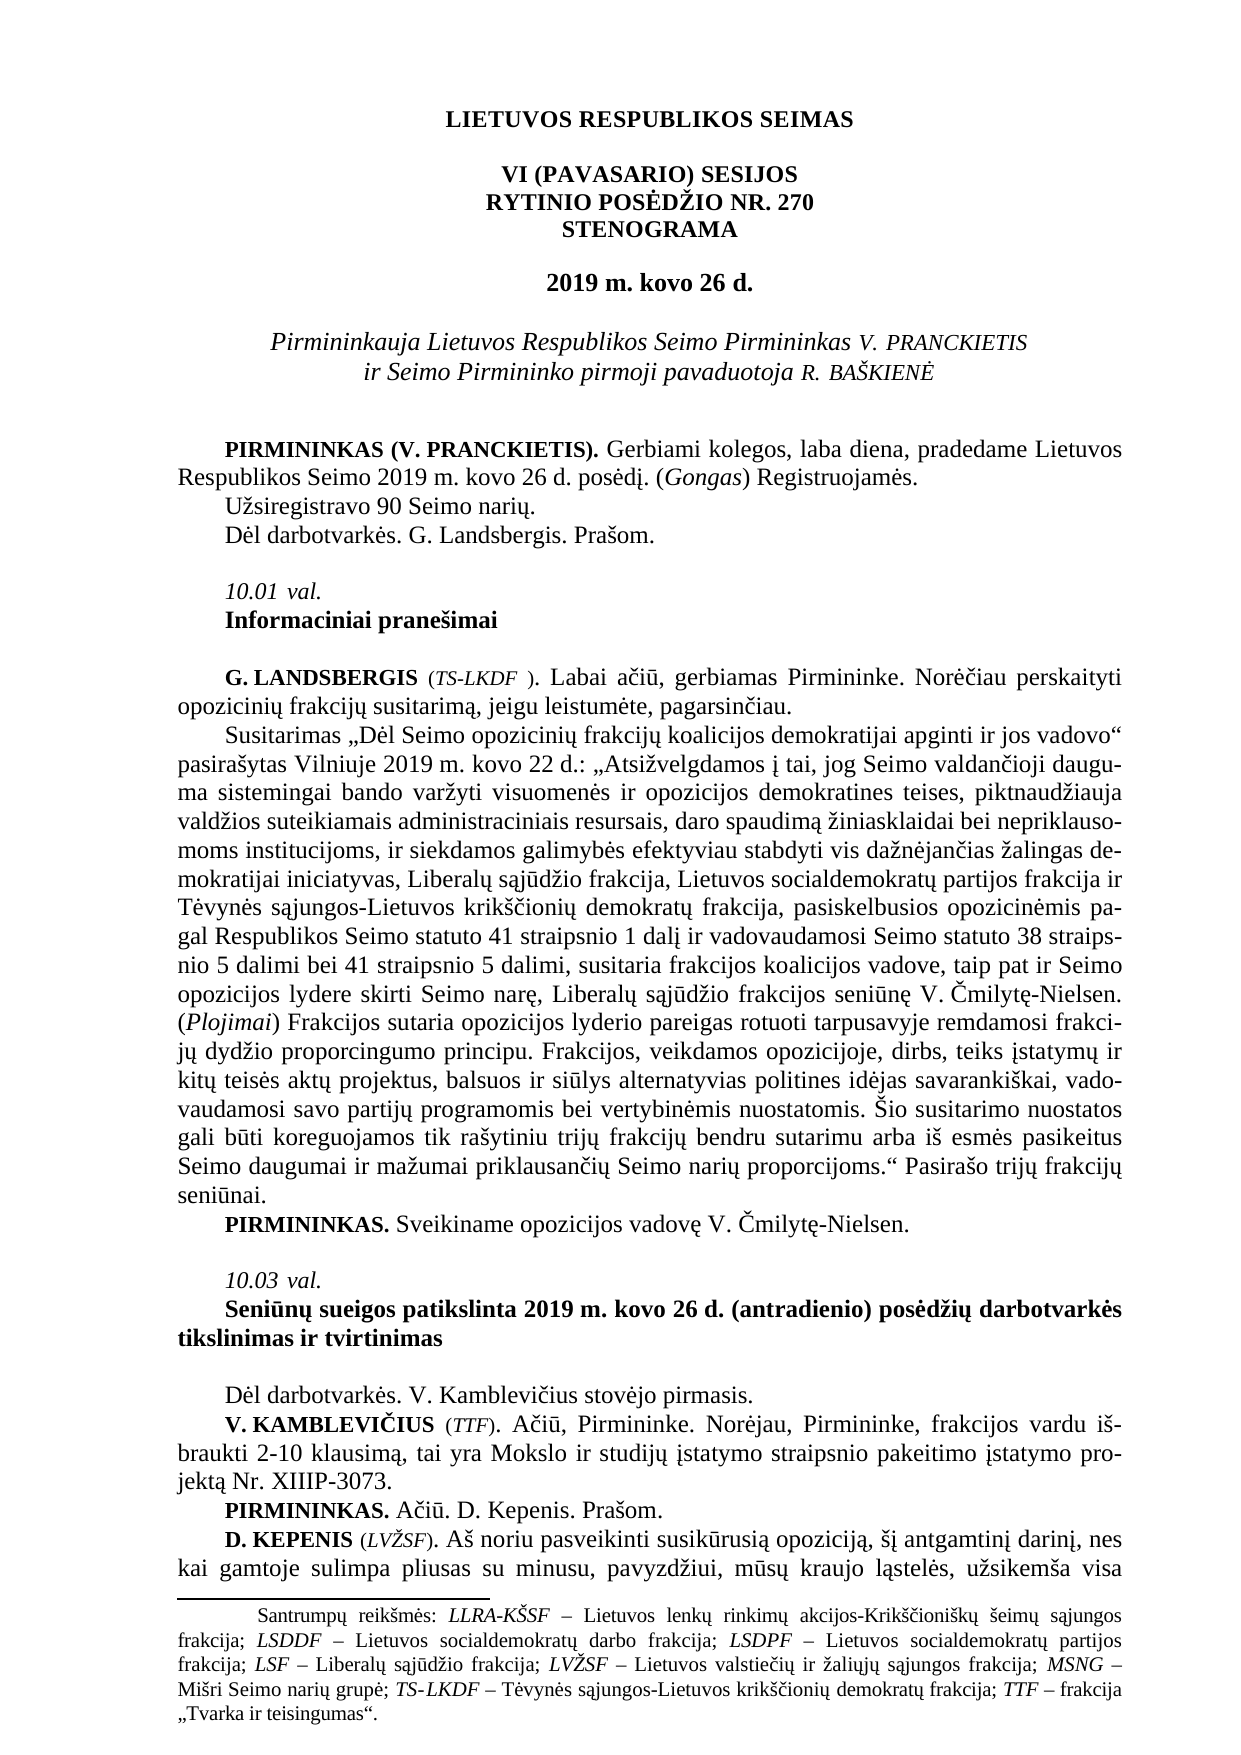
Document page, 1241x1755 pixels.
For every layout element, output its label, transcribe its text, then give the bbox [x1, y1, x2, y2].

text Už­si­re­gist­ra­vo 90 Sei­mo na­rių. [177, 491, 1122, 520]
text PIRMININKAS (V. PRANCKIETIS). Ger­bia­mi ko­le­gos, la­ba die­na, pra­de­da­me Lie­tu­vos Res­pub­li­kos Sei­mo 2019 m. ko­vo 26 d. po­sė­dį. (Gon­gas) Re­gist­ruo­ja­mės. [177, 434, 1122, 491]
text 10.01 val. [224, 577, 1122, 605]
text Pirmininkauja Lietuvos Respublikos Seimo Pirmininkas V. PRANCKIETIS ir Seimo Pirmininko pirmoji pavaduotoja R. BAŠKIENĖ [177, 326, 1122, 386]
text PIRMININKAS. Ačiū. D. Ke­pe­nis. Pra­šom. [177, 1495, 1122, 1524]
title LIETUVOS RESPUBLIKOS SEIMAS [177, 105, 1122, 132]
text G. LANDSBERGIS (TS-LKDF). La­bai ačiū, ger­bia­mas Pir­mi­nin­ke. No­rė­čiau per­skai­ty­ti opo­zi­ci­nių frak­ci­jų su­si­ta­ri­mą, jei­gu leis­tu­mė­te, pa­gar­sin­čiau. [177, 662, 1122, 720]
text Santrumpų reikšmės: LLRA-KŠSF – Lietuvos lenkų rinkimų akcijos-Krikščioniškų šeimų sąjungos frakcija; LSDDF – Lietuvos socialdemokratų darbo frakcija; LSDPF – Lietuvos socialdemokratų partijos frakcija; LSF – Liberalų sąjūdžio frakcija; LVŽSF – Lietuvos valstiečių ir žaliųjų sąjungos frakcija; MSNG – Mišri Seimo narių grupė; TS‑LKDF – Tėvynės sąjungos-Lietuvos krikščionių demokratų frakcija; TTF – frakcija „Tvarka ir teisingumas“. [177, 1599, 1122, 1724]
text 10.03 val. [224, 1266, 1122, 1294]
text Dėl dar­bo­tvarkės. V. Kam­ble­vi­čius sto­vė­jo pir­ma­sis. [177, 1380, 1122, 1409]
text Su­si­ta­ri­mas „Dėl Sei­mo opo­zi­ci­nių frak­ci­jų ko­a­li­ci­jos de­mo­kra­tijai ap­gin­ti ir jos va­do­vo“ pa­si­ra­šy­tas Vil­niu­je 2019 m. ko­vo 22 d.: „At­si­žvelg­da­mos į tai, jog Sei­mo val­dan­čio­ji dau­gu­ma sis­te­min­gai ban­do var­žy­ti vi­suo­me­nės ir opo­zi­ci­jos de­mo­kra­tines tei­ses, pik­tnau­džiau­ja val­džios su­tei­kia­mais ad­mi­nist­ra­ci­niais re­sur­sais, da­ro spau­di­mą ži­niask­lai­dai bei ne­pri­klau­so­moms ins­ti­tu­ci­joms, ir siek­da­mos ga­li­my­bės efek­ty­viau stab­dy­ti vis daž­nė­jan­čias ža­lin­gas de­mo­kra­tijai ini­cia­ty­vas, Li­be­ra­lų są­jū­džio frak­ci­ja, Lie­tu­vos so­cial­de­mok­ra­tų par­ti­jos frak­ci­ja ir Tė­vy­nės są­jun­gos-Lie­tu­vos krikš­čio­nių de­mok­ra­tų frak­ci­ja, pa­si­skel­bu­sios opo­zi­ci­nė­mis pa­gal Res­pub­li­kos Sei­mo sta­tu­to 41 straips­nio 1 da­lį ir va­do­vau­da­mo­si Sei­mo sta­tu­to 38 straips­nio 5 da­li­mi bei 41 straips­nio 5 da­li­mi, su­si­ta­ria frak­ci­jos ko­a­li­ci­jos va­do­ve, taip pat ir Sei­mo opo­zi­ci­jos ly­de­re skir­ti Sei­mo na­rę, Li­be­ra­lų są­jū­džio frak­ci­jos se­niū­nę V. Čmi­ly­tę-Niel­sen. (Plo­ji­mai) Frak­ci­jos su­ta­ria opo­zi­ci­jos ly­de­rio pa­rei­gas ro­tuo­ti tar­pu­sa­vy­je rem­da­mo­si frak­ci­jų dy­džio pro­por­cin­gu­mo prin­ci­pu. Frak­ci­jos, veik­da­mos opo­zi­ci­jo­je, dirbs, teiks įsta­ty­mų ir ki­tų tei­sės ak­tų pro­jek­tus, bal­suos ir siū­lys al­ter­na­ty­vias po­li­ti­nes idė­jas sa­va­ran­kiš­kai, va­do­vau­da­mo­si sa­vo par­ti­jų pro­gra­mo­mis bei ver­ty­bi­nė­mis nuo­sta­to­mis. Šio su­si­ta­ri­mo nuo­sta­tos ga­li bū­ti ko­re­guo­ja­mos tik ra­šy­ti­niu tri­jų frak­ci­jų ben­dru su­ta­ri­mu ar­ba iš es­mės pa­si­kei­tus Sei­mo dau­gu­mai ir ma­žu­mai pri­klau­san­čių Sei­mo na­rių pro­por­ci­joms.“ Pa­si­ra­šo tri­jų frak­ci­jų se­niū­nai. [177, 720, 1122, 1209]
text Dėl dar­bo­tvarkės. G. Land­sber­gis. Pra­šom. [177, 520, 1122, 549]
text V. KAMBLEVIČIUS (TTF). Ačiū, Pir­mi­nin­ke. No­rė­jau, Pir­mi­nin­ke, frak­ci­jos var­du iš­brauk­ti 2-10 klau­si­mą, tai yra Moks­lo ir stu­di­jų įsta­ty­mo straips­nio pa­kei­ti­mo įsta­ty­mo pro­jek­tą Nr. XIIIP-3073. [177, 1409, 1122, 1495]
text PIRMININKAS. Svei­ki­na­me opo­zi­ci­jos va­do­vę V. Čmi­ly­tę-Niel­sen. [177, 1209, 1122, 1237]
text D. KEPENIS (LVŽSF). Aš no­riu pa­svei­kin­ti su­si­kū­ru­sią opo­zi­ci­ją, šį ant­gam­ti­nį da­ri­nį, nes kai gam­to­je su­lim­pa pliu­sas su mi­nu­su, pa­vyz­džiui, mū­sų krau­jo ląs­te­lės, už­si­kem­ša vi­sa [177, 1524, 1122, 1581]
text Se­niū­nų su­ei­gos pa­tiks­lin­ta 2019 m. ko­vo 26 d. (ant­ra­die­nio) po­sė­džių dar­bo­tvarkės tiks­li­ni­mas ir tvir­ti­ni­mas [177, 1294, 1122, 1351]
text In­for­ma­ci­niai pra­ne­ši­mai [177, 605, 1122, 634]
title VI (PAVASARIO) SESIJOS [177, 160, 1122, 187]
title STENOGRAMA [177, 215, 1122, 243]
text 2019 m. kovo 26 d. [177, 267, 1122, 297]
title RYTINIO posėdžio NR. 270 [177, 187, 1122, 215]
